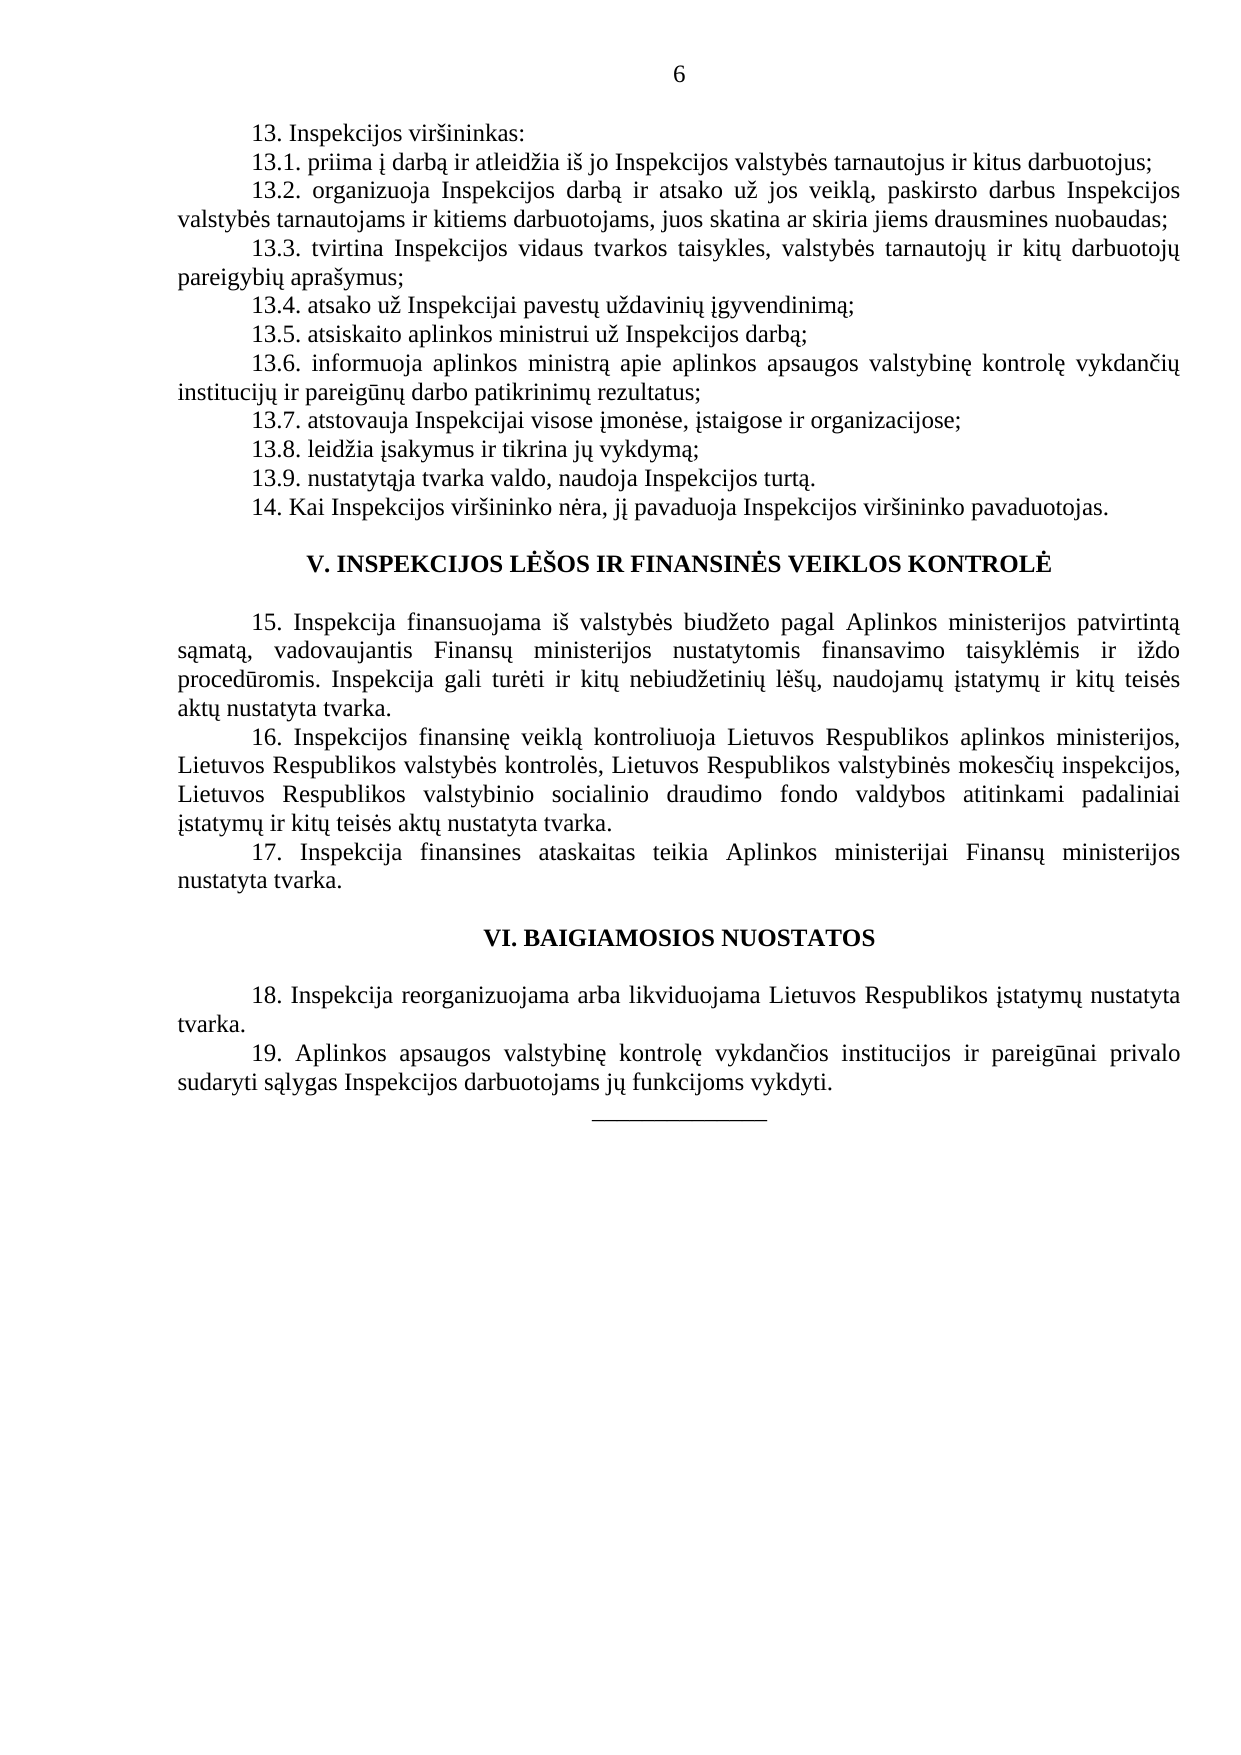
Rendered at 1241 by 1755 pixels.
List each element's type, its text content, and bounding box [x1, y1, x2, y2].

text 13.9. nustatytąja tvarka valdo, naudoja Inspekcijos turtą. [177, 463, 1181, 492]
text 13.2. organizuoja Inspekcijos darbą ir atsako už jos veiklą, paskirsto darbus Inspekcijos valstybės tarnautojams ir kitiems darbuotojams, juos skatina ar skiria jiems drausmines nuobaudas; [177, 176, 1181, 233]
text 17. Inspekcija finansines ataskaitas teikia Aplinkos ministerijai Finansų ministerijos nustatyta tvarka. [177, 837, 1181, 894]
text 13.3. tvirtina Inspekcijos vidaus tvarkos taisykles, valstybės tarnautojų ir kitų darbuotojų pareigybių aprašymus; [177, 233, 1181, 291]
text 13.4. atsako už Inspekcijai pavestų uždavinių įgyvendinimą; [177, 291, 1181, 319]
text 13.1. priima į darbą ir atleidžia iš jo Inspekcijos valstybės tarnautojus ir kitus darbuotojus; [177, 147, 1181, 176]
text 13.7. atstovauja Inspekcijai visose įmonėse, įstaigose ir organizacijose; [177, 406, 1181, 434]
text 14. Kai Inspekcijos viršininko nėra, jį pavaduoja Inspekcijos viršininko pavaduotojas. [177, 492, 1181, 521]
text 13.8. leidžia įsakymus ir tikrina jų vykdymą; [177, 434, 1181, 463]
text 15. Inspekcija finansuojama iš valstybės biudžeto pagal Aplinkos ministerijos patvirtintą sąmatą, vadovaujantis Finansų ministerijos nustatytomis finansavimo taisyklėmis ir iždo procedūromis. Inspekcija gali turėti ir kitų nebiudžetinių lėšų, naudojamų įstatymų ir kitų teisės aktų nustatyta tvarka. [177, 607, 1181, 722]
text 13.6. informuoja aplinkos ministrą apie aplinkos apsaugos valstybinę kontrolę vykdančių institucijų ir pareigūnų darbo patikrinimų rezultatus; [177, 348, 1181, 406]
text ______________ [177, 1096, 1181, 1124]
text 13. Inspekcijos viršininkas: [177, 118, 1181, 147]
text 16. Inspekcijos finansinę veiklą kontroliuoja Lietuvos Respublikos aplinkos ministerijos, Lietuvos Respublikos valstybės kontrolės, Lietuvos Respublikos valstybinės mokesčių inspekcijos, Lietuvos Respublikos valstybinio socialinio draudimo fondo valdybos atitinkami padaliniai įstatymų ir kitų teisės aktų nustatyta tvarka. [177, 722, 1181, 837]
text 18. Inspekcija reorganizuojama arba likviduojama Lietuvos Respublikos įstatymų nustatyta tvarka. [177, 981, 1181, 1038]
text 19. Aplinkos apsaugos valstybinę kontrolę vykdančios institucijos ir pareigūnai privalo sudaryti sąlygas Inspekcijos darbuotojams jų funkcijoms vykdyti. [177, 1038, 1181, 1096]
text 13.5. atsiskaito aplinkos ministrui už Inspekcijos darbą; [177, 319, 1181, 348]
text VI. Baigiamosios nuostatos [177, 923, 1181, 952]
text V. INSPEKCIJOS LĖŠOS IR FINANSINĖS VEIKLOS KONTROLĖ [177, 549, 1181, 578]
